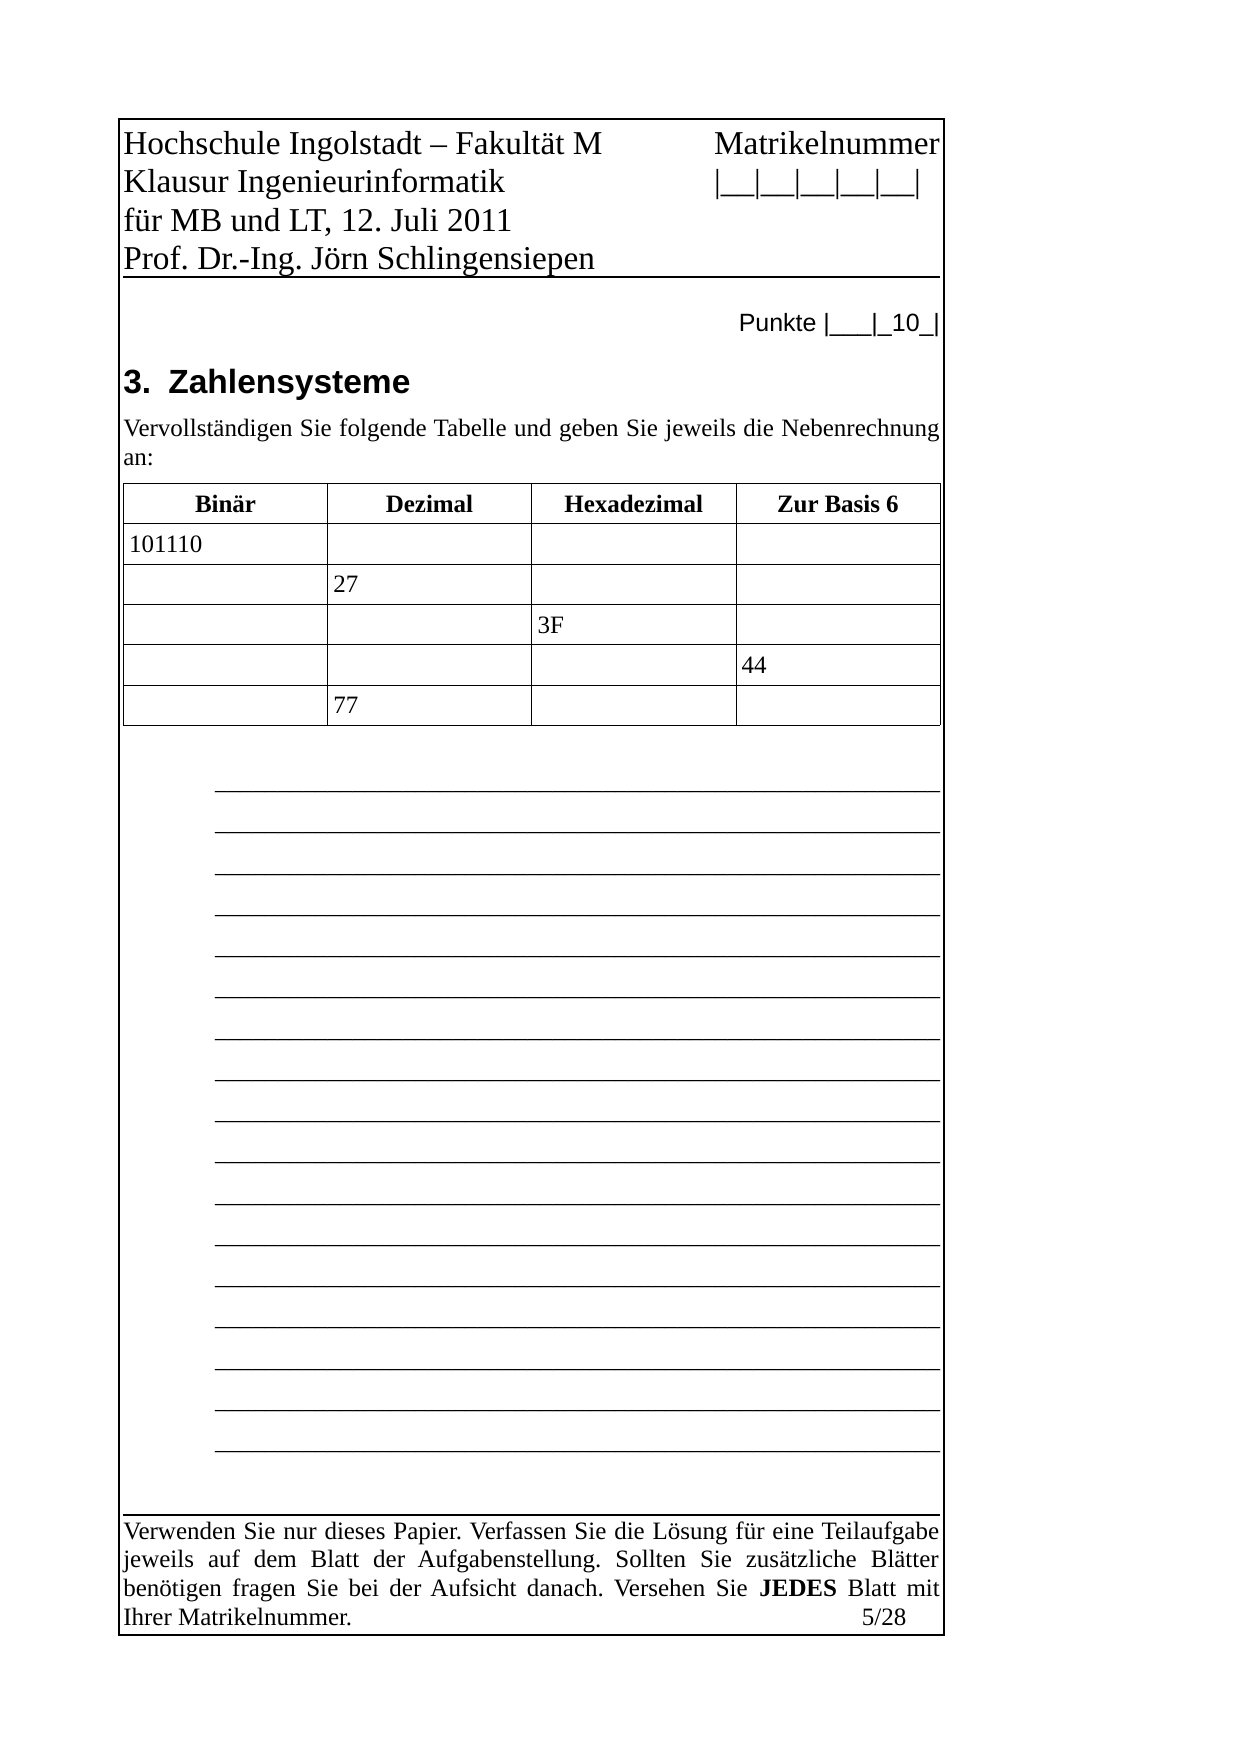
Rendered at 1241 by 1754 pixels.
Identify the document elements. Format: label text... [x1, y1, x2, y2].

table_header Hexadezimal [532, 484, 736, 523]
table_cell [124, 645, 327, 684]
text __________________________________________________________ [123, 931, 940, 960]
table_cell [737, 605, 940, 644]
table_cell [328, 524, 531, 563]
text __________________________________________________________ [123, 1014, 940, 1042]
text Vervollständigen Sie folgende Tabelle und geben Sie jeweils die Nebenrechnung an: [123, 413, 940, 470]
text __________________________________________________________ [123, 766, 940, 795]
table_cell [124, 565, 327, 604]
table_cell [124, 605, 327, 644]
table_cell 27 [328, 565, 531, 604]
table_cell [737, 565, 940, 604]
table_cell [737, 524, 940, 563]
table_cell [532, 565, 736, 604]
table_cell [737, 686, 940, 725]
table_cell [532, 645, 736, 684]
table_header Zur Basis 6 [737, 484, 940, 523]
table_cell [328, 645, 531, 684]
table_cell 101110 [124, 524, 327, 563]
text __________________________________________________________ [123, 1385, 940, 1414]
text Punkte |___|_10_| [123, 308, 940, 337]
text __________________________________________________________ [123, 1426, 940, 1455]
text __________________________________________________________ [123, 849, 940, 877]
text __________________________________________________________ [123, 1096, 940, 1125]
text __________________________________________________________ [123, 1344, 940, 1372]
text __________________________________________________________ [123, 1261, 940, 1290]
text __________________________________________________________ [123, 1302, 940, 1331]
table_header Dezimal [328, 484, 531, 523]
table_header Binär [124, 484, 327, 523]
text __________________________________________________________ [123, 1220, 940, 1249]
text __________________________________________________________ [123, 972, 940, 1001]
text __________________________________________________________ [123, 807, 940, 836]
text __________________________________________________________ [123, 1179, 940, 1207]
table_cell 44 [737, 645, 940, 684]
table_cell [124, 686, 327, 725]
table_cell 77 [328, 686, 531, 725]
text __________________________________________________________ [123, 1137, 940, 1166]
table_cell [328, 605, 531, 644]
table_cell [532, 524, 736, 563]
table_cell 3F [532, 605, 736, 644]
text __________________________________________________________ [123, 890, 940, 919]
table_cell [532, 686, 736, 725]
subtitle Zahlensysteme [123, 362, 940, 400]
text __________________________________________________________ [123, 1055, 940, 1084]
